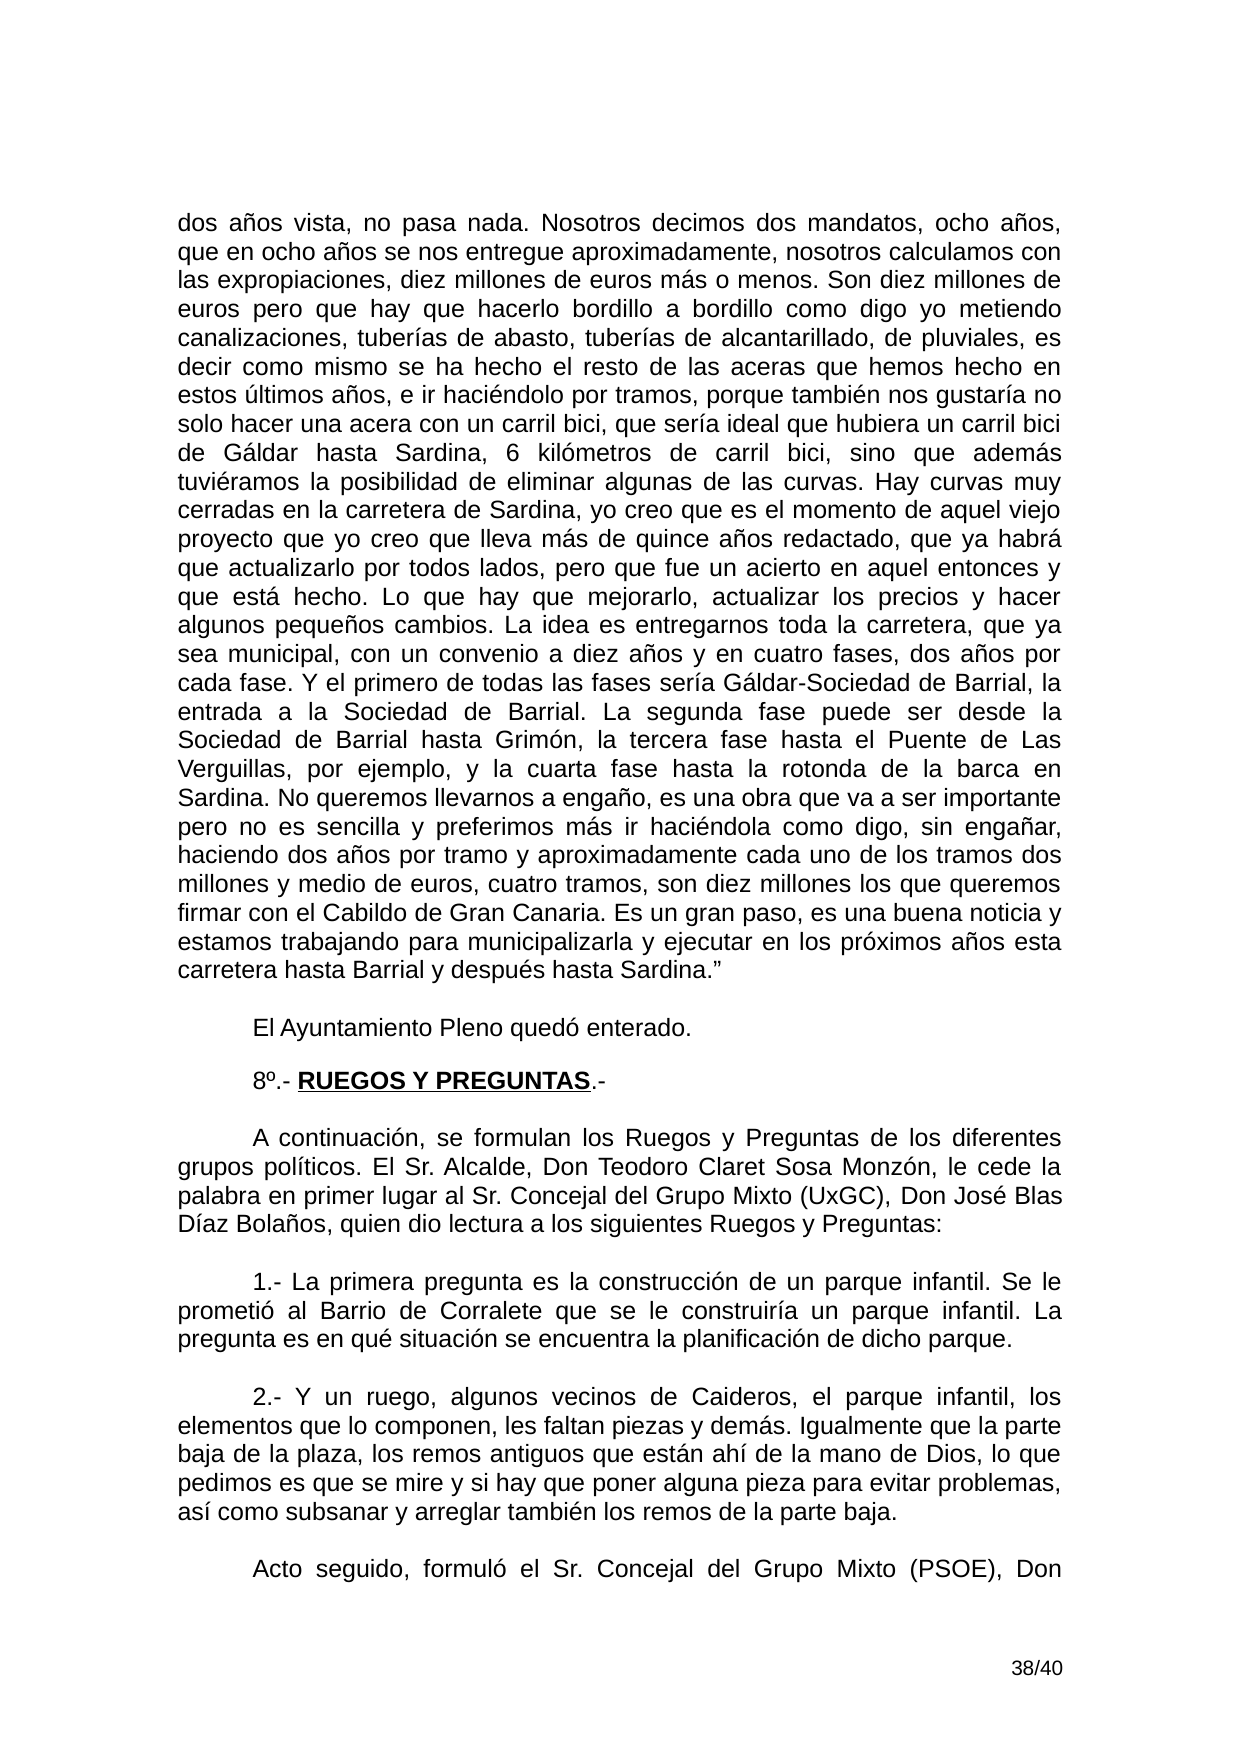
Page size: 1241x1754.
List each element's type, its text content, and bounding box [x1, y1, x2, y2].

text 2.- Y un ruego, algunos vecinos de Caideros, el parque infantil, los elementos que lo componen, les faltan piezas y demás. Igualmente que la parte baja de la plaza, los remos antiguos que están ahí de la mano de Dios, lo que pedimos es que se mire y si hay que poner alguna pieza para evitar problemas, así como subsanar y arreglar también los remos de la parte baja. [177, 1382, 1063, 1526]
text 8º.- RUEGOS Y PREGUNTAS.- [177, 1066, 1063, 1094]
text Acto seguido, formuló el Sr. Concejal del Grupo Mixto (PSOE), Don [177, 1554, 1063, 1583]
text A continuación, se formulan los Ruegos y Preguntas de los diferentes grupos políticos. El Sr. Alcalde, Don Teodoro Claret Sosa Monzón, le cede la palabra en primer lugar al Sr. Concejal del Grupo Mixto (UxGC), Don José Blas Díaz Bolaños, quien dio lectura a los siguientes Ruegos y Preguntas: [177, 1123, 1063, 1238]
text El Ayuntamiento Pleno quedó enterado. [177, 1013, 1063, 1042]
text dos años vista, no pasa nada. Nosotros decimos dos mandatos, ocho años, que en ocho años se nos entregue aproximadamente, nosotros calculamos con las expropiaciones, diez millones de euros más o menos. Son diez millones de euros pero que hay que hacerlo bordillo a bordillo como digo yo metiendo canalizaciones, tuberías de abasto, tuberías de alcantarillado, de pluviales, es decir como mismo se ha hecho el resto de las aceras que hemos hecho en estos últimos años, e ir haciéndolo por tramos, porque también nos gustaría no solo hacer una acera con un carril bici, que sería ideal que hubiera un carril bici de Gáldar hasta Sardina, 6 kilómetros de carril bici, sino que además tuviéramos la posibilidad de eliminar algunas de las curvas. Hay curvas muy cerradas en la carretera de Sardina, yo creo que es el momento de aquel viejo proyecto que yo creo que lleva más de quince años redactado, que ya habrá que actualizarlo por todos lados, pero que fue un acierto en aquel entonces y que está hecho. Lo que hay que mejorarlo, actualizar los precios y hacer algunos pequeños cambios. La idea es entregarnos toda la carretera, que ya sea municipal, con un convenio a diez años y en cuatro fases, dos años por cada fase. Y el primero de todas las fases sería Gáldar-Sociedad de Barrial, la entrada a la Sociedad de Barrial. La segunda fase puede ser desde la Sociedad de Barrial hasta Grimón, la tercera fase hasta el Puente de Las Verguillas, por ejemplo, y la cuarta fase hasta la rotonda de la barca en Sardina. No queremos llevarnos a engaño, es una obra que va a ser importante pero no es sencilla y preferimos más ir haciéndola como digo, sin engañar, haciendo dos años por tramo y aproximadamente cada uno de los tramos dos millones y medio de euros, cuatro tramos, son diez millones los que queremos firmar con el Cabildo de Gran Canaria. Es un gran paso, es una buena noticia y estamos trabajando para municipalizarla y ejecutar en los próximos años esta carretera hasta Barrial y después hasta Sardina.” [177, 208, 1063, 984]
text 1.- La primera pregunta es la construcción de un parque infantil. Se le prometió al Barrio de Corralete que se le construiría un parque infantil. La pregunta es en qué situación se encuentra la planificación de dicho parque. [177, 1267, 1063, 1353]
